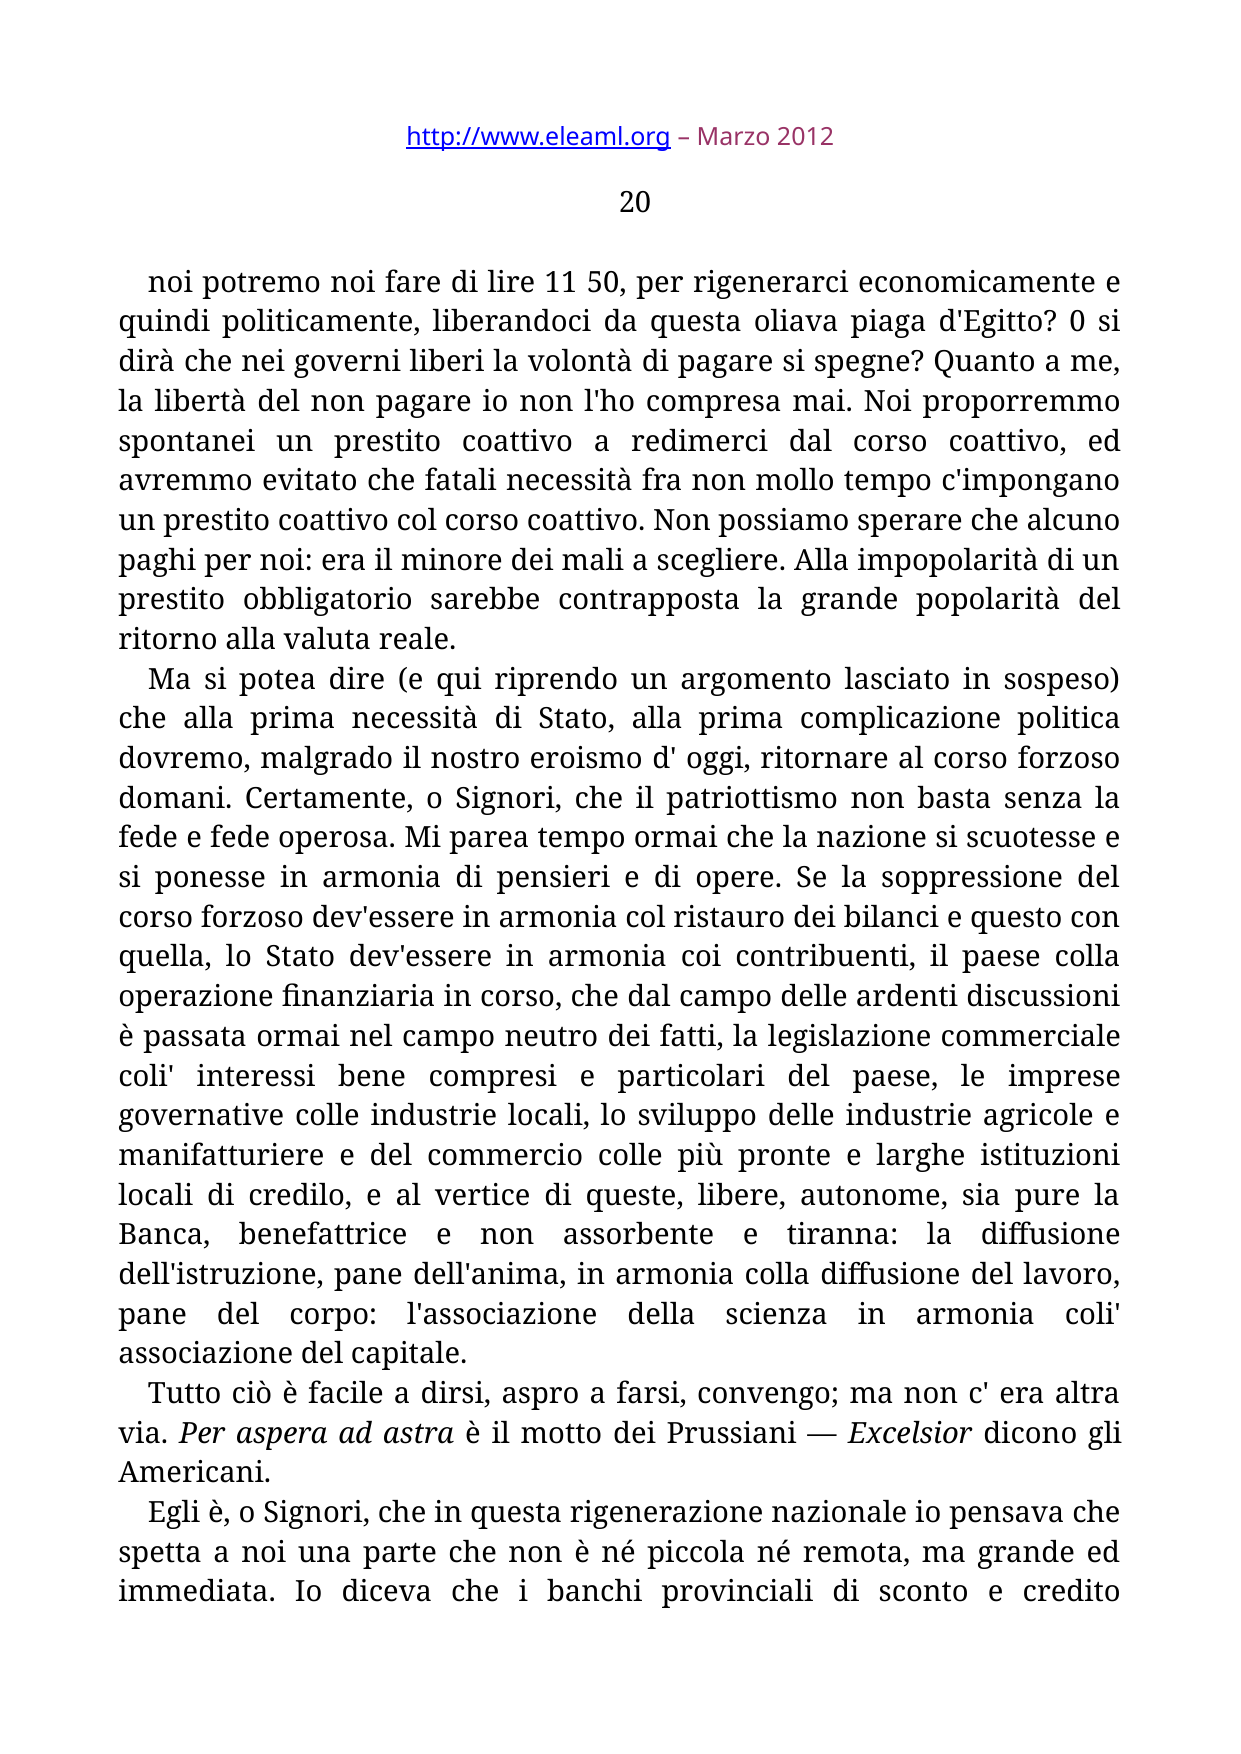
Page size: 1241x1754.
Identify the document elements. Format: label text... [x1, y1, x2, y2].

text Ma si potea dire (e qui riprendo un argomento lasciato in sospeso) che alla prima necessità di Stato, alla prima complicazione politica dovremo, malgrado il nostro eroismo d' oggi, ritornare al corso forzoso domani. Certamente, o Signori, che il patriottismo non basta senza la fede e fede operosa. Mi parea tempo ormai che la nazione si scuotesse e si ponesse in armonia di pensieri e di opere. Se la soppressione del corso forzoso dev'essere in armonia col ristauro dei bilanci e questo con quella, lo Stato dev'essere in armonia coi contribuenti, il paese colla operazione finanziaria in corso, che dal campo delle ardenti discussioni è passata ormai nel campo neutro dei fatti, la legislazione commerciale coli' interessi bene compresi e particolari del paese, le imprese governative colle industrie locali, lo sviluppo delle industrie agricole e manifatturiere e del commercio colle più pronte e larghe istituzioni locali di credilo, e al vertice di queste, libere, autonome, sia pure la Banca, benefattrice e non assorbente e tiranna: la diffusione dell'istruzione, pane dell'anima, in armonia colla diffusione del lavoro, pane del corpo: l'associazione della scienza in armonia coli' associazione del capitale. [118, 658, 1122, 1372]
text 20 [118, 182, 1122, 221]
text Egli è, o Signori, che in questa rigenerazione nazionale io pensava che spetta a noi una parte che non è né piccola né remota, ma grande ed immediata. Io diceva che i banchi provinciali di sconto e credito [118, 1491, 1122, 1610]
text noi potremo noi fare di lire 11 50, per rigenerarci economicamente e quindi politicamente, liberandoci da questa oliava piaga d'Egitto? 0 si dirà che nei governi liberi la volontà di pagare si spegne? Quanto a me, la libertà del non pagare io non l'ho compresa mai. Noi proporremmo spontanei un prestito coattivo a redimerci dal corso coattivo, ed avremmo evitato che fatali necessità fra non mollo tempo c'impongano un prestito coattivo col corso coattivo. Non possiamo sperare che alcuno paghi per noi: era il minore dei mali a scegliere. Alla impopolarità di un prestito obbligatorio sarebbe contrapposta la grande popolarità del ritorno alla valuta reale. [118, 261, 1122, 658]
text Tutto ciò è facile a dirsi, aspro a farsi, convengo; ma non c' era altra via. Per aspera ad astra è il motto dei Prussiani — Excelsior dicono gli Americani. [118, 1372, 1122, 1491]
